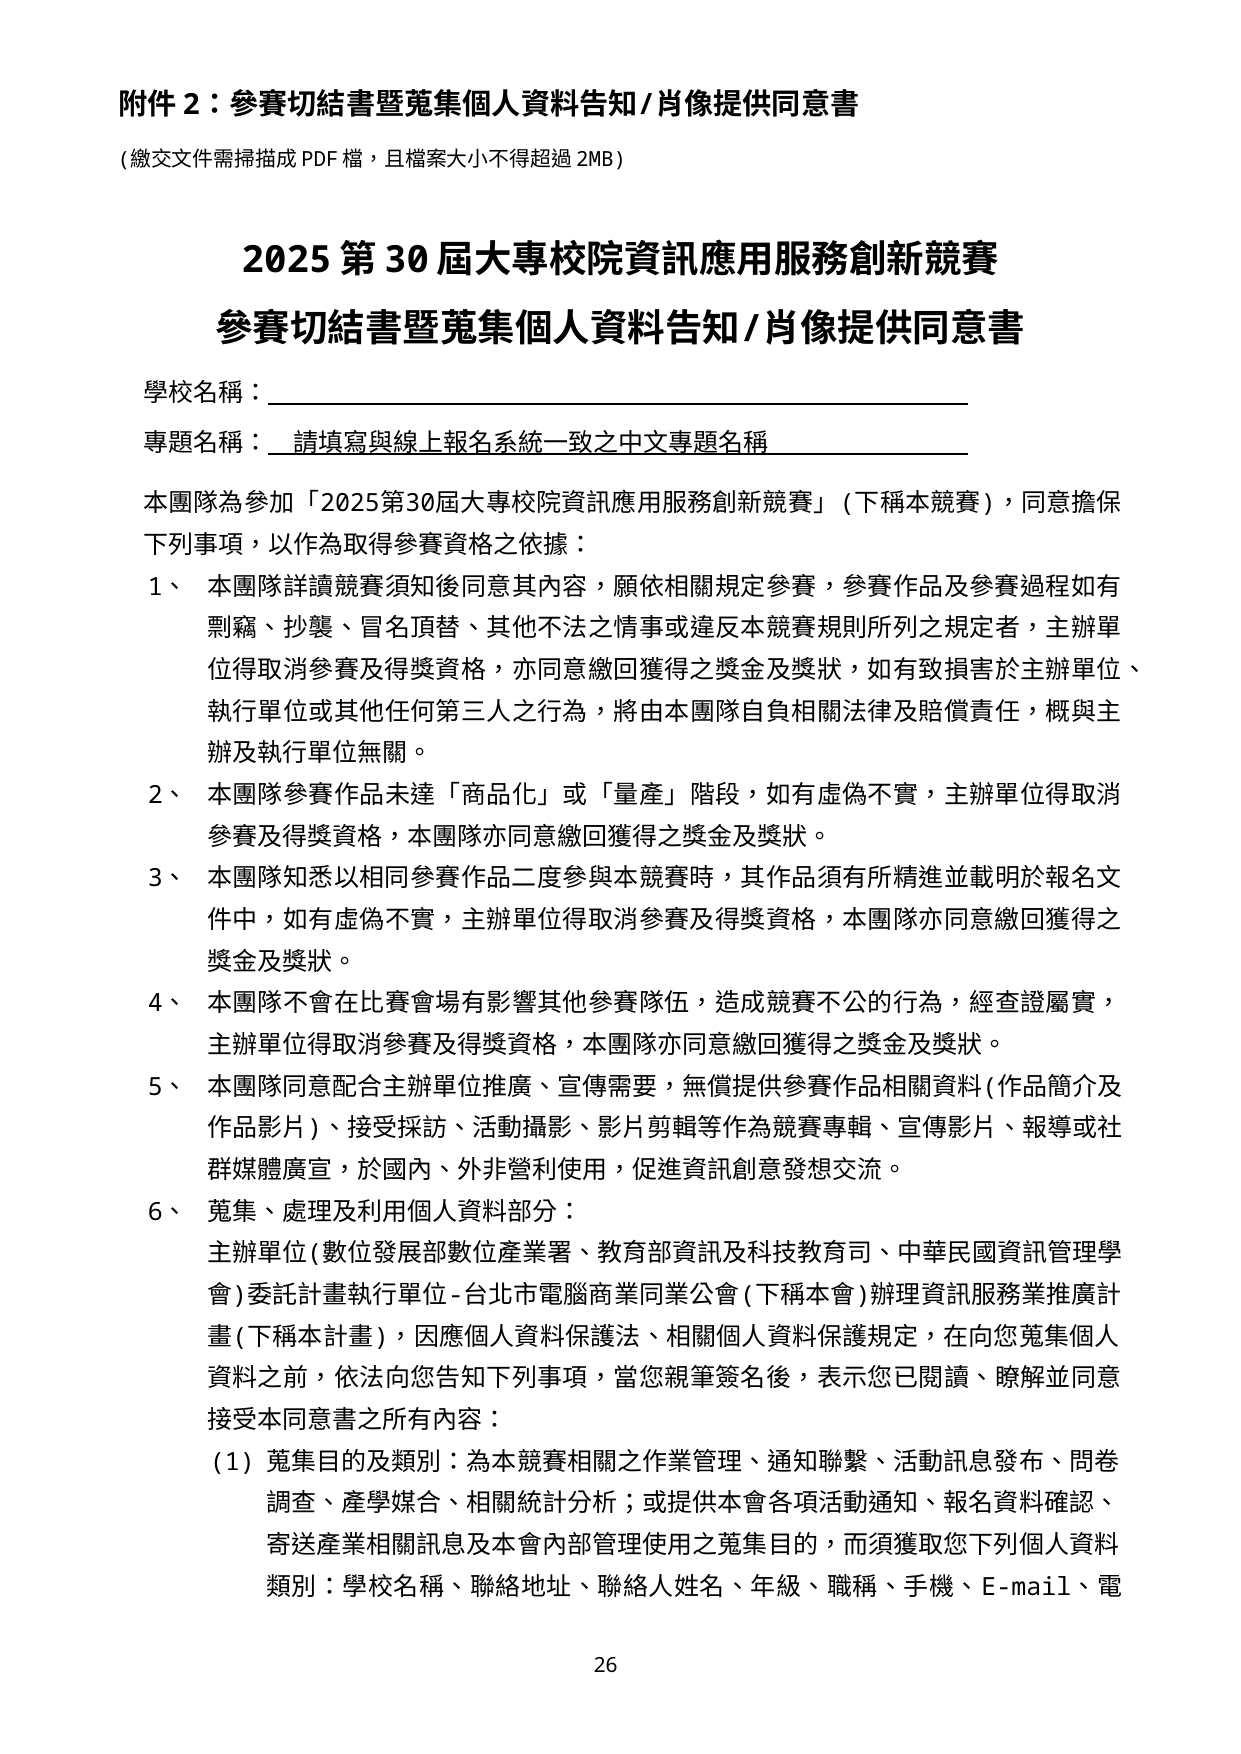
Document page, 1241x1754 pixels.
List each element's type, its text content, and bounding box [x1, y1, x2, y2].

text 專題名稱： 請填寫與線上報名系統一致之中文專題名稱 [143, 411, 1122, 461]
text 本團隊為參加「2025第30屆大專校院資訊應用服務創新競賽」(下稱本競賽)，同意擔保下列事項，以作為取得參賽資格之依據： [143, 478, 1122, 562]
list 蒐集、處理及利用個人資料部分： [148, 1187, 1122, 1228]
list 本團隊詳讀競賽須知後同意其內容，願依相關規定參賽，參賽作品及參賽過程如有剽竊、抄襲、冒名頂替、其他不法之情事或違反本競賽規則所列之規定者，主辦單位得取消參賽及得獎資格，亦同意繳回獲得之獎金及獎狀，如有致損害於主辦單位、執行單位或其他任何第三人之行為，將由本團隊自負相關法律及賠償責任，概與主辦及執行單位無關。 [148, 562, 1122, 770]
text (繳交文件需掃描成PDF檔，且檔案大小不得超過2MB) [117, 142, 1122, 172]
subtitle 參賽切結書暨蒐集個人資料告知/肖像提供同意書 [118, 283, 1122, 346]
text 附件2：參賽切結書暨蒐集個人資料告知/肖像提供同意書 [118, 81, 1122, 123]
list 本團隊參賽作品未達「商品化」或「量產」階段，如有虛偽不實，主辦單位得取消參賽及得獎資格，本團隊亦同意繳回獲得之獎金及獎狀。 [148, 770, 1122, 853]
list 本團隊知悉以相同參賽作品二度參與本競賽時，其作品須有所精進並載明於報名文件中，如有虛偽不實，主辦單位得取消參賽及得獎資格，本團隊亦同意繳回獲得之獎金及獎狀。 [148, 853, 1122, 978]
text 2025第30屆大專校院資訊應用服務創新競賽 [118, 229, 1122, 283]
list 本團隊不會在比賽會場有影響其他參賽隊伍，造成競賽不公的行為，經查證屬實，主辦單位得取消參賽及得獎資格，本團隊亦同意繳回獲得之獎金及獎狀。 [148, 978, 1122, 1062]
text 主辦單位(數位發展部數位產業署、教育部資訊及科技教育司、中華民國資訊管理學會)委託計畫執行單位-台北市電腦商業同業公會(下稱本會)辦理資訊服務業推廣計畫(下稱本計畫)，因應個人資料保護法、相關個人資料保護規定，在向您蒐集個人資料之前，依法向您告知下列事項，當您親筆簽名後，表示您已閱讀、瞭解並同意接受本同意書之所有內容： [207, 1228, 1122, 1437]
list 本團隊同意配合主辦單位推廣、宣傳需要，無償提供參賽作品相關資料(作品簡介及作品影片)、接受採訪、活動攝影、影片剪輯等作為競賽專輯、宣傳影片、報導或社群媒體廣宣，於國內、外非營利使用，促進資訊創意發想交流。 [148, 1062, 1122, 1187]
list 蒐集目的及類別：為本競賽相關之作業管理、通知聯繫、活動訊息發布、問卷調查、產學媒合、相關統計分析；或提供本會各項活動通知、報名資料確認、寄送產業相關訊息及本會內部管理使用之蒐集目的，而須獲取您下列個人資料類別：學校名稱、聯絡地址、聯絡人姓名、年級、職稱、手機、E-mail、電 [209, 1437, 1122, 1603]
text 學校名稱： [143, 361, 1122, 411]
